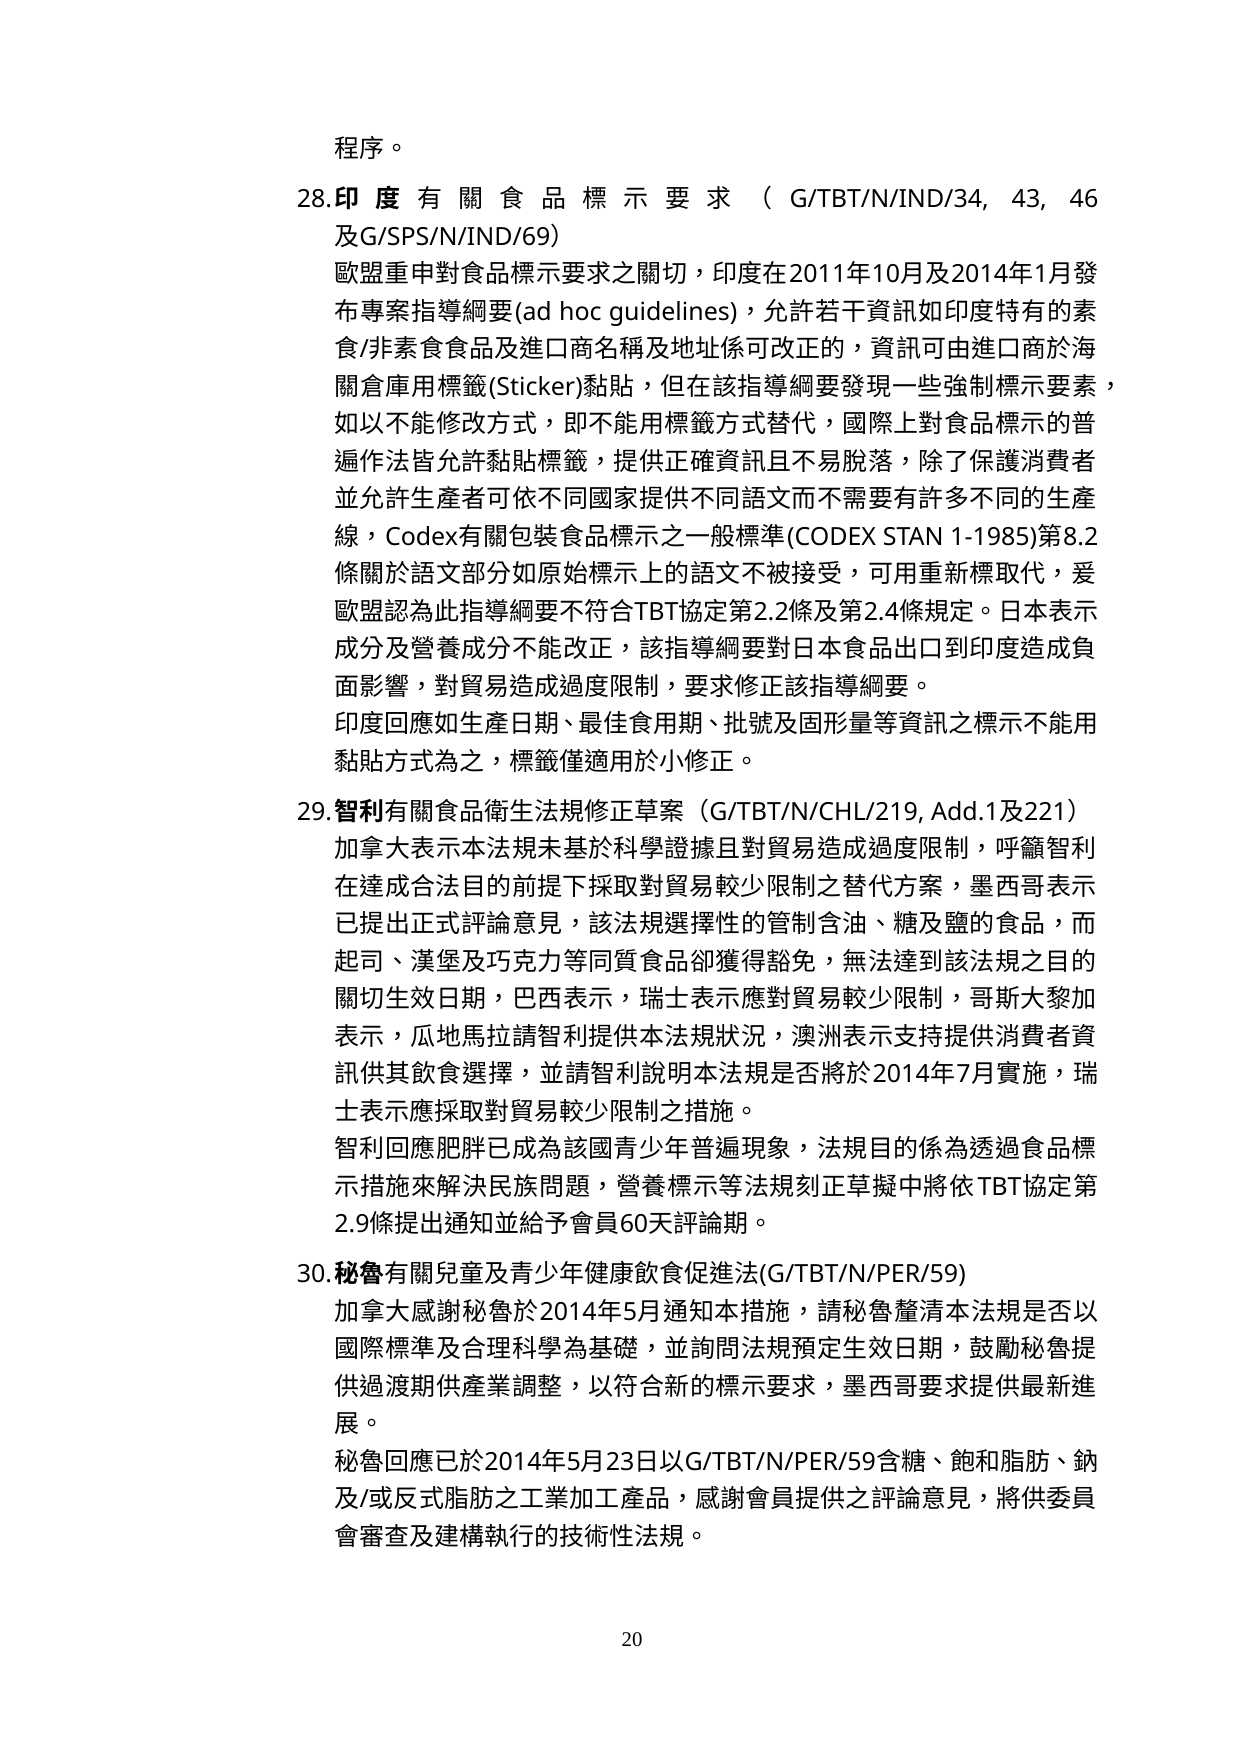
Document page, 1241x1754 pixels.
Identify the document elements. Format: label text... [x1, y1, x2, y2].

list 智利有關食品衛生法規修正草案（G/TBT/N/CHL/219, Add.1及221） 加拿大表示本法規未基於科學證據且對貿易造成過度限制，呼籲智利在達成合法目的前提下採取對貿易較少限制之替代方案，墨西哥表示已提出正式評論意見，該法規選擇性的管制含油、糖及鹽的食品，而起司、漢堡及巧克力等同質食品卻獲得豁免，無法達到該法規之目的，關切生效日期，巴西表示，瑞士表示應對貿易較少限制，哥斯大黎加表示，瓜地馬拉請智利提供本法規狀況，澳洲表示支持提供消費者資訊供其飲食選擇，並請智利說明本法規是否將於2014年7月實施，瑞士表示應採取對貿易較少限制之措施。 智利回應肥胖已成為該國青少年普遍現象，法規目的係為透過食品標示措施來解決民族問題，營養標示等法規刻正草擬中將依TBT協定第2.9條提出通知並給予會員60天評論期。 [297, 790, 1098, 1240]
list 厄瓜多有關加工及包裝食品標示（G/TBT/N/ECU/19/Add.3, Add.5, Add.6, Add.8） 哥斯大黎加重申於3月份TBT委員會議時所提關切，對符合進入厄瓜多市場之符合性評鑑程序有困難，美國表示第8次追加通知文件增加營養成分標示，因為厄瓜多已就產品要求進行標示，爰美國認為此項規定多餘且重複，在上次會議中營養資訊符合證明，產品需附厄瓜多所認可機構或與厄瓜多簽署相互承認協議之國家所出具之合格標示證明方可上市，要求厄瓜多於實施新技術性法規、符合性評鑑程序前於較早適當階段通知WTO，以利會員提供評論意見，減少供應商為符合該等要求之成本，另有關厄瓜多要求強制性含基改原料食品標示，將使消費者混淆，即基改食品不同於傳統食品，或較傳統食品不安全，並增加產業及政府的成本，建議厄瓜多採取自願性標示，由消費者選擇，鼓勵厄瓜多重新考慮此一強制標示。另就第8次追加文件所通知之措施第5.2條及第5.3條，厄瓜多擬要求0.9%比例以上才需標示，請厄瓜多說明該計算方式。另請厄瓜確認豁免食品，即不含基因蛋白(genetic protein)及去氧核糖核酸(DNA)的高度加工產品，如油、鹽及糖漿免除該措施之標示規定。瑞士及巴西亦有相同關切。 厄瓜多回應已與會員代表進行建設性對話，有關2013年12月實施之委員會第116號決議符合性證明係為支持海關管理的補充文件，本決議並未構成技術性法規，厄瓜多重申本決議不受限於TBT協定下之通知程序。 [297, 128, 1098, 165]
list 印度有關食品標示要求（G/TBT/N/IND/34, 43, 46及G/SPS/N/IND/69） 歐盟重申對食品標示要求之關切，印度在2011年10月及2014年1月發布專案指導綱要(ad hoc guidelines)，允許若干資訊如印度特有的素食/非素食食品及進口商名稱及地址係可改正的，資訊可由進口商於海關倉庫用標籤(Sticker)黏貼，但在該指導綱要發現一些強制標示要素，如以不能修改方式，即不能用標籤方式替代，國際上對食品標示的普遍作法皆允許黏貼標籤，提供正確資訊且不易脫落，除了保護消費者，並允許生產者可依不同國家提供不同語文而不需要有許多不同的生產線，Codex有關包裝食品標示之一般標準(CODEX STAN 1-1985)第8.2條關於語文部分如原始標示上的語文不被接受，可用重新標取代，爰歐盟認為此指導綱要不符合TBT協定第2.2條及第2.4條規定。日本表示成分及營養成分不能改正，該指導綱要對日本食品出口到印度造成負面影響，對貿易造成過度限制，要求修正該指導綱要。 印度回應如生產日期、最佳食用期、批號及固形量等資訊之標示不能用黏貼方式為之，標籤僅適用於小修正。 [297, 178, 1098, 778]
list 秘魯有關兒童及青少年健康飲食促進法(G/TBT/N/PER/59) 加拿大感謝秘魯於2014年5月通知本措施，請秘魯釐清本法規是否以國際標準及合理科學為基礎，並詢問法規預定生效日期，鼓勵秘魯提供過渡期供產業調整，以符合新的標示要求，墨西哥要求提供最新進展。 秘魯回應已於2014年5月23日以G/TBT/N/PER/59含糖、飽和脂肪、鈉及/或反式脂肪之工業加工產品，感謝會員提供之評論意見，將供委員會審查及建構執行的技術性法規。 [297, 1253, 1098, 1553]
